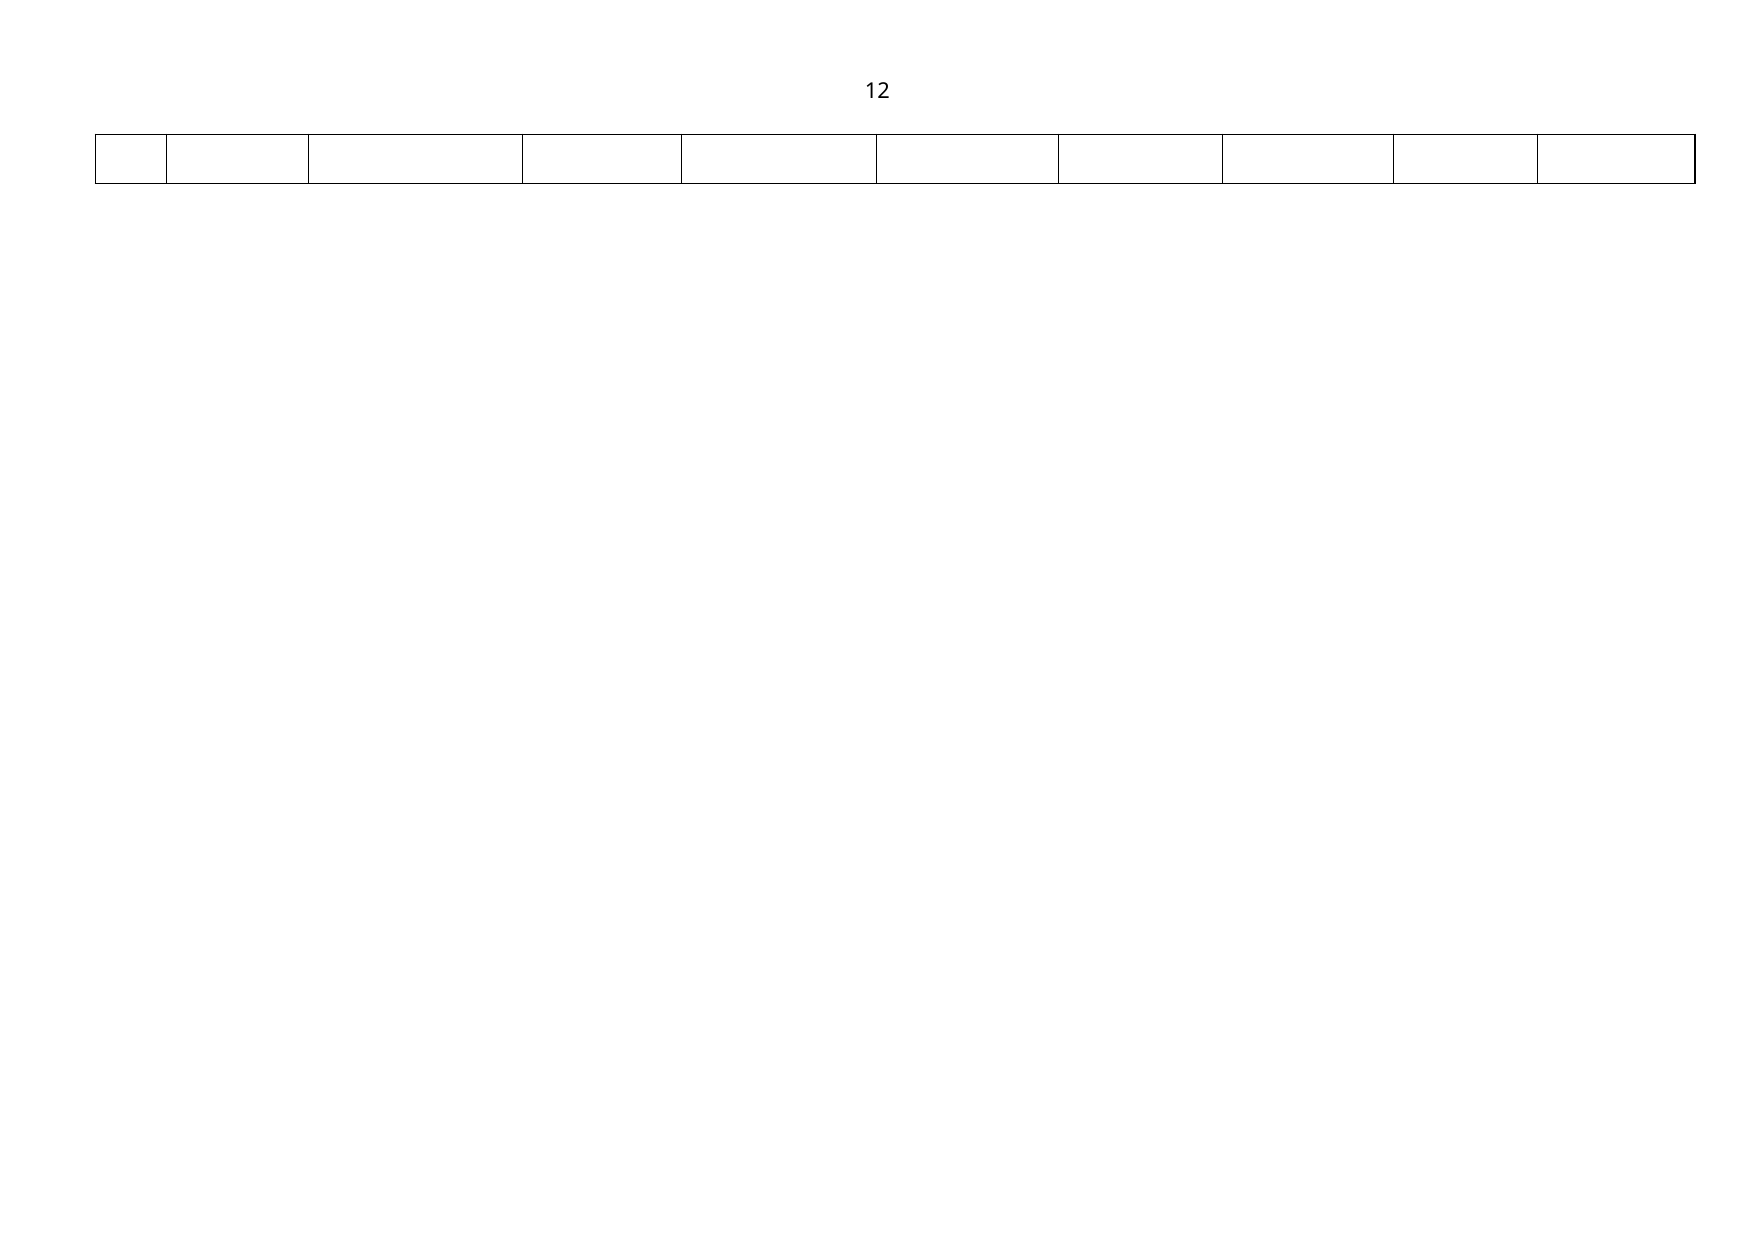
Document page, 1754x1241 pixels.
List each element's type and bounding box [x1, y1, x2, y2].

table_header [1059, 135, 1222, 183]
table_header [167, 135, 308, 183]
table_header [523, 135, 681, 183]
table_header [1394, 135, 1537, 183]
table_header [1223, 135, 1393, 183]
table_header [877, 135, 1058, 183]
table_header [1538, 135, 1694, 183]
table_header [682, 135, 876, 183]
table_header [309, 135, 522, 183]
table_header [96, 135, 166, 183]
